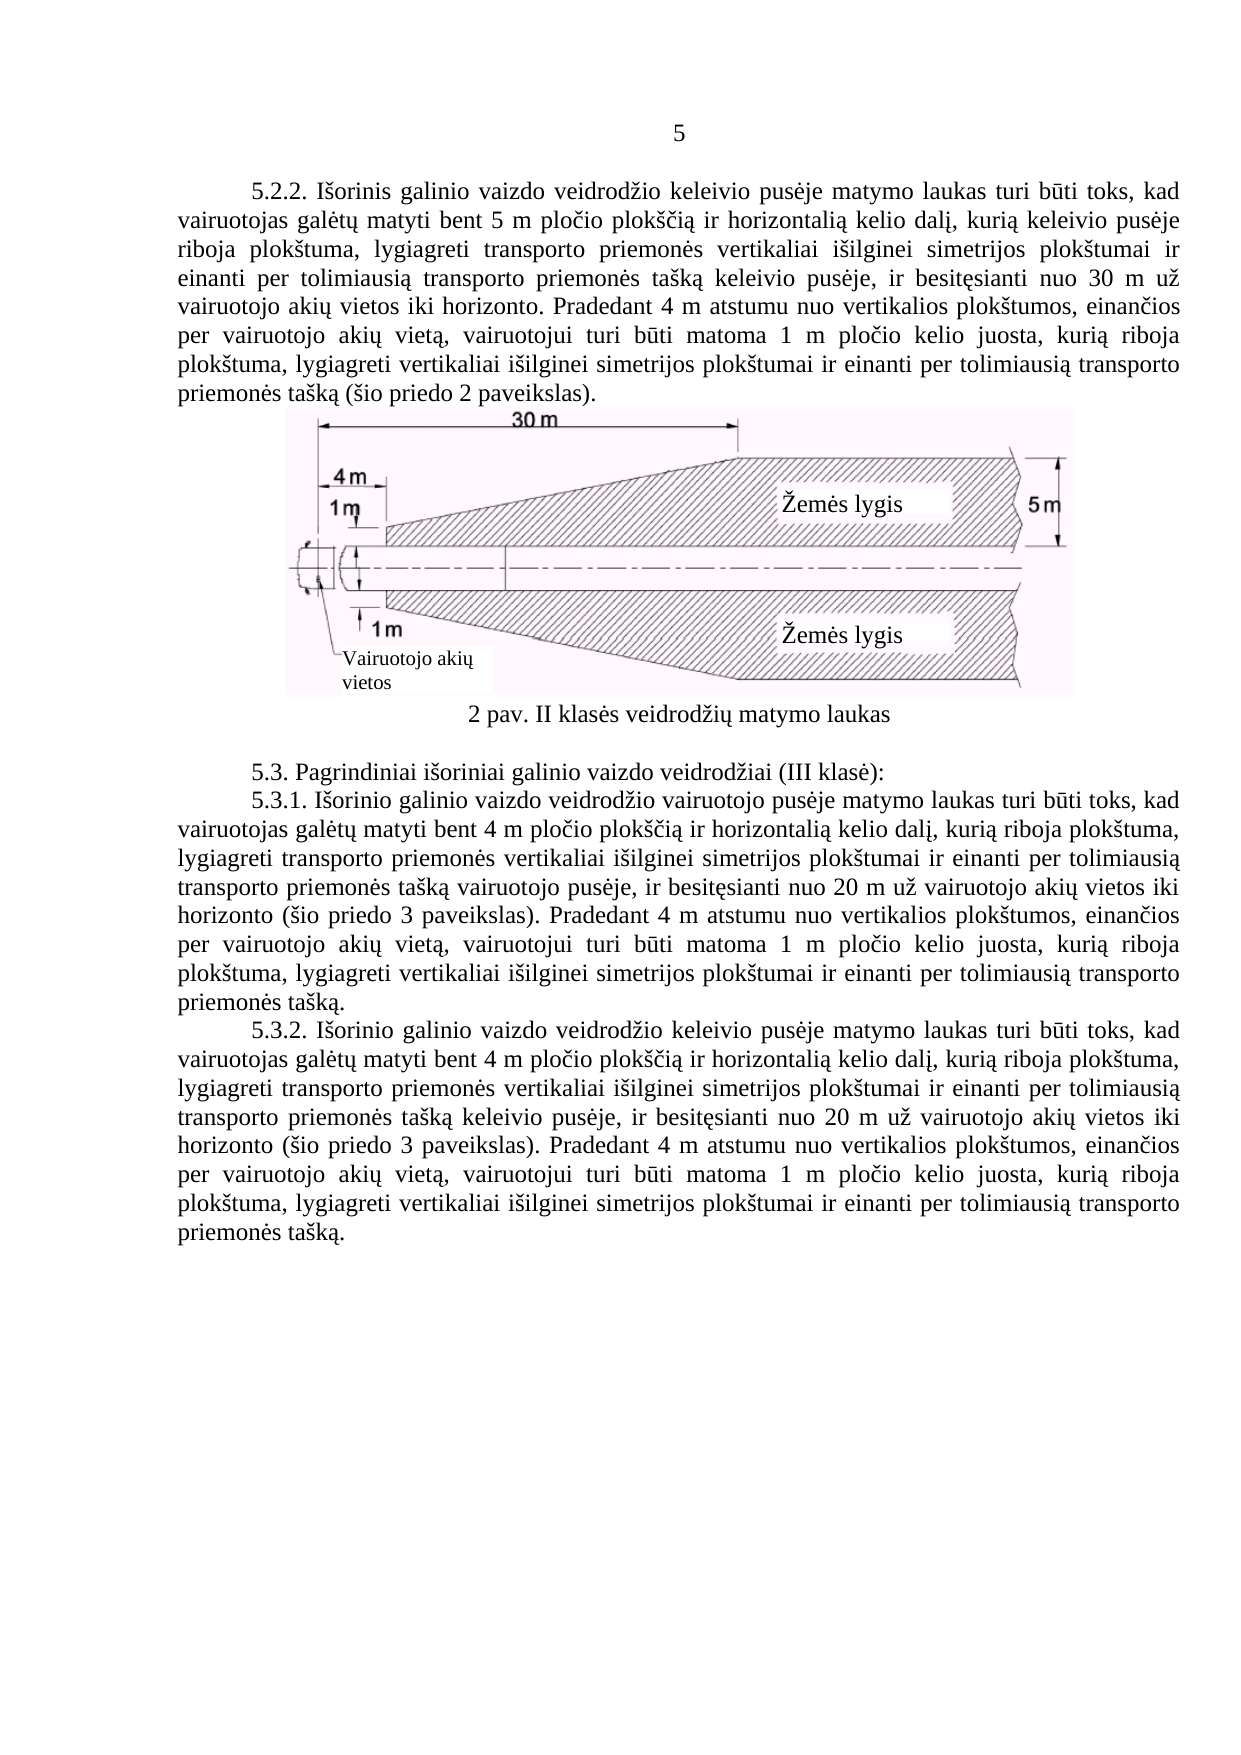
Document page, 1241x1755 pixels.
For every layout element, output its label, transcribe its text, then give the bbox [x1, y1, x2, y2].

text 2 pav. II klasės veidrodžių matymo laukas [177, 699, 1181, 728]
text 5.3. Pagrindiniai išoriniai galinio vaizdo veidrodžiai (III klasė): [177, 757, 1181, 785]
text 5.3.1. Išorinio galinio vaizdo veidrodžio vairuotojo pusėje matymo laukas turi būti toks, kad vairuotojas galėtų matyti bent 4 m pločio plokščią ir horizontalią kelio dalį, kurią riboja plokštuma, lygiagreti transporto priemonės vertikaliai išilginei simetrijos plokštumai ir einanti per tolimiausią transporto priemonės tašką vairuotojo pusėje, ir besitęsianti nuo 20 m už vairuotojo akių vietos iki horizonto (šio priedo 3 paveikslas). Pradedant 4 m atstumu nuo vertikalios plokštumos, einančios per vairuotojo akių vietą, vairuotojui turi būti matoma 1 m pločio kelio juosta, kurią riboja plokštuma, lygiagreti vertikaliai išilginei simetrijos plokštumai ir einanti per tolimiausią transporto priemonės tašką. [177, 785, 1181, 1015]
text 5.2.2. Išorinis galinio vaizdo veidrodžio keleivio pusėje matymo laukas turi būti toks, kad vairuotojas galėtų matyti bent 5 m pločio plokščią ir horizontalią kelio dalį, kurią keleivio pusėje riboja plokštuma, lygiagreti transporto priemonės vertikaliai išilginei simetrijos plokštumai ir einanti per tolimiausią transporto priemonės tašką keleivio pusėje, ir besitęsianti nuo 30 m už vairuotojo akių vietos iki horizonto. Pradedant 4 m atstumu nuo vertikalios plokštumos, einančios per vairuotojo akių vietą, vairuotojui turi būti matoma 1 m pločio kelio juosta, kurią riboja plokštuma, lygiagreti vertikaliai išilginei simetrijos plokštumai ir einanti per tolimiausią transporto priemonės tašką (šio priedo 2 paveikslas). [177, 176, 1181, 406]
text 5.3.2. Išorinio galinio vaizdo veidrodžio keleivio pusėje matymo laukas turi būti toks, kad vairuotojas galėtų matyti bent 4 m pločio plokščią ir horizontalią kelio dalį, kurią riboja plokštuma, lygiagreti transporto priemonės vertikaliai išilginei simetrijos plokštumai ir einanti per tolimiausią transporto priemonės tašką keleivio pusėje, ir besitęsianti nuo 20 m už vairuotojo akių vietos iki horizonto (šio priedo 3 paveikslas). Pradedant 4 m atstumu nuo vertikalios plokštumos, einančios per vairuotojo akių vietą, vairuotojui turi būti matoma 1 m pločio kelio juosta, kurią riboja plokštuma, lygiagreti vertikaliai išilginei simetrijos plokštumai ir einanti per tolimiausią transporto priemonės tašką. [177, 1015, 1181, 1245]
